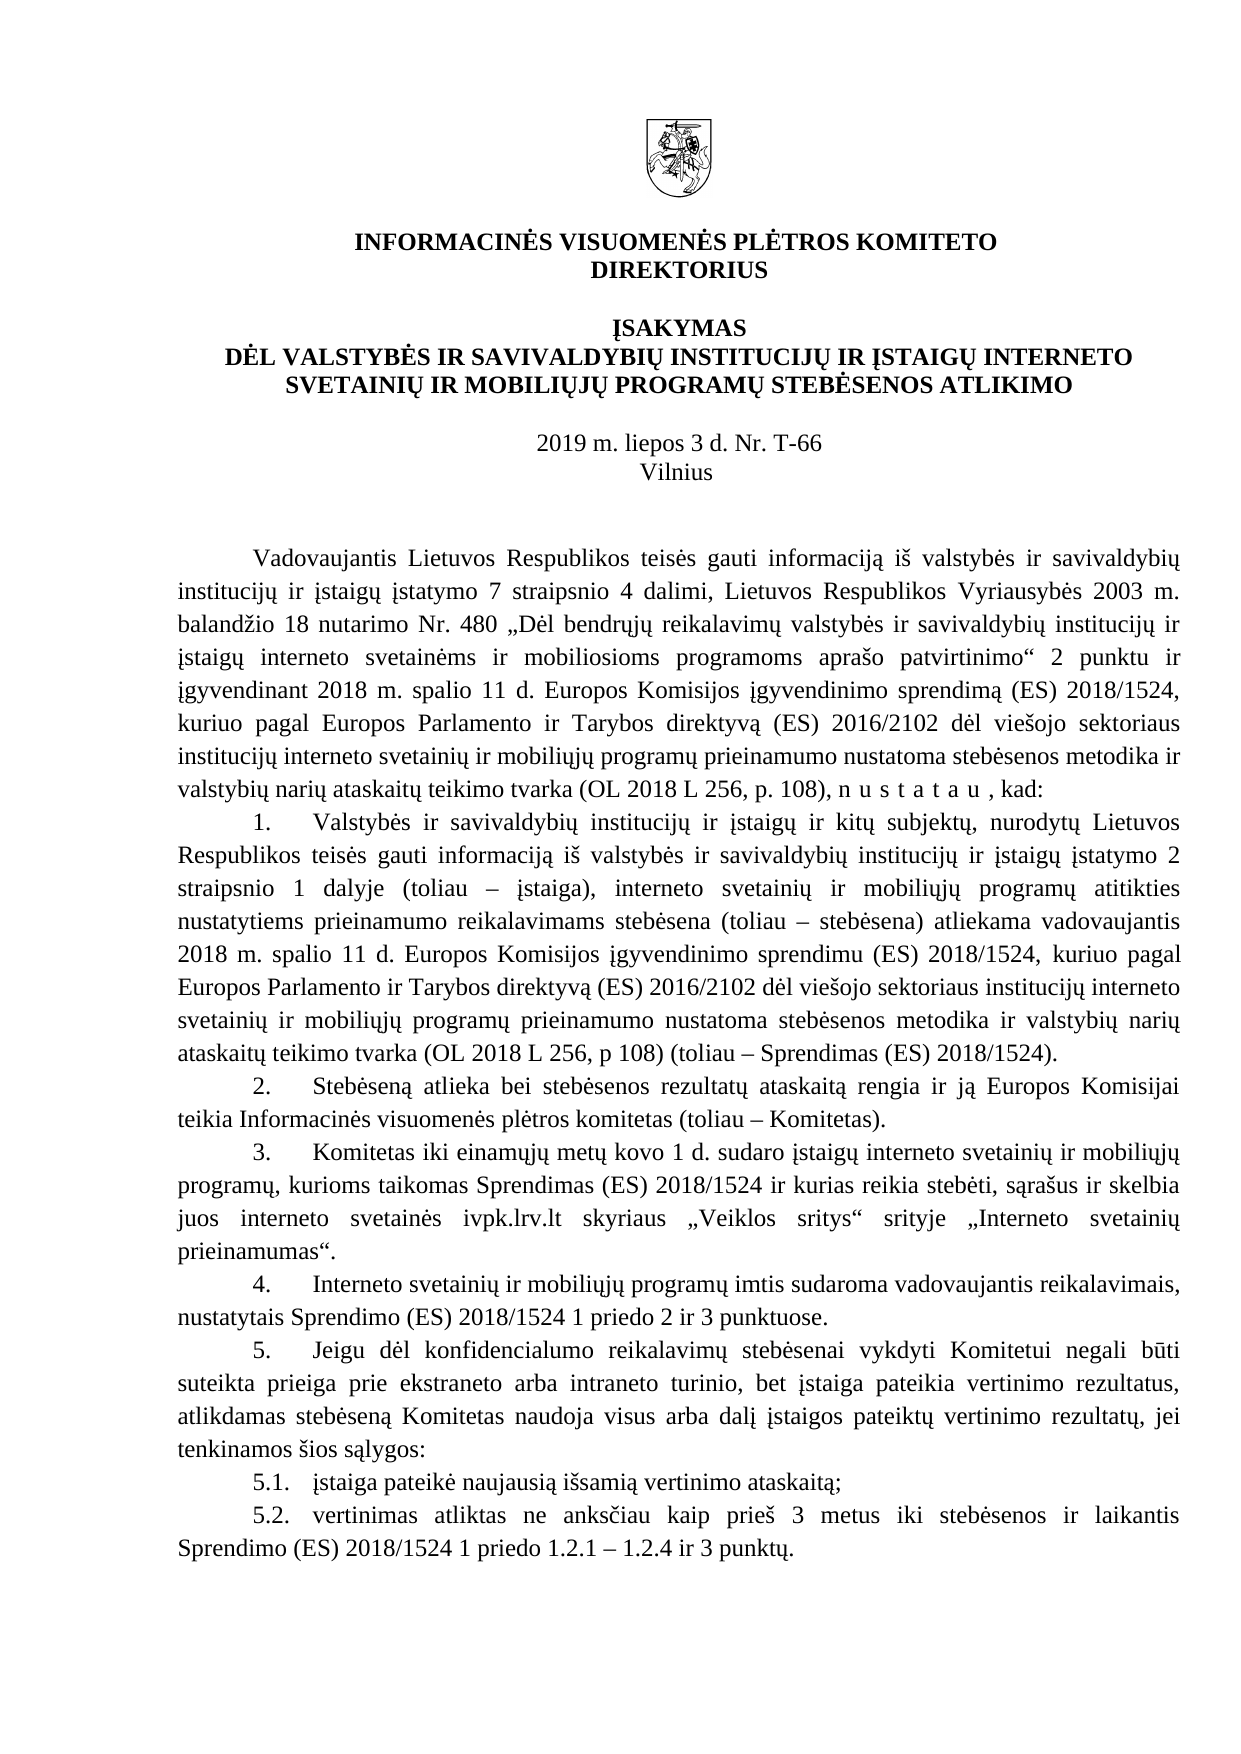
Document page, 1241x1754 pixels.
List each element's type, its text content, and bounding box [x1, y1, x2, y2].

text 2. Stebėseną atlieka bei stebėsenos rezultatų ataskaitą rengia ir ją Europos Komisijai teikia Informacinės visuomenės plėtros komitetas (toliau – Komitetas). [177, 1071, 1181, 1133]
text ĮSAKYMAS [177, 313, 1181, 342]
text INFORMACINĖS VISUOMENĖS PLĖTROS KOMITETO [177, 227, 1181, 255]
text Vilnius [177, 457, 1181, 485]
text Vadovaujantis Lietuvos Respublikos teisės gauti informaciją iš valstybės ir savivaldybių institucijų ir įstaigų įstatymo 7 straipsnio 4 dalimi, Lietuvos Respublikos Vyriausybės 2003 m. balandžio 18 nutarimo Nr. 480 „Dėl bendrųjų reikalavimų valstybės ir savivaldybių institucijų ir įstaigų interneto svetainėms ir mobiliosioms programoms aprašo patvirtinimo“ 2 punktu ir įgyvendinant 2018 m. spalio 11 d. Europos Komisijos įgyvendinimo sprendimą (ES) 2018/1524, kuriuo pagal Europos Parlamento ir Tarybos direktyvą (ES) 2016/2102 dėl viešojo sektoriaus institucijų interneto svetainių ir mobiliųjų programų prieinamumo nustatoma stebėsenos metodika ir valstybių narių ataskaitų teikimo tvarka (OL 2018 L 256, p. 108), nustatau, kad: [177, 543, 1181, 803]
text 2019 m. liepos 3 d. Nr. T-66 [177, 428, 1181, 457]
text 1. Valstybės ir savivaldybių institucijų ir įstaigų ir kitų subjektų, nurodytų Lietuvos Respublikos teisės gauti informaciją iš valstybės ir savivaldybių institucijų ir įstaigų įstatymo 2 straipsnio 1 dalyje (toliau – įstaiga), interneto svetainių ir mobiliųjų programų atitikties nustatytiems prieinamumo reikalavimams stebėsena (toliau – stebėsena) atliekama vadovaujantis 2018 m. spalio 11 d. Europos Komisijos įgyvendinimo sprendimu (ES) 2018/1524, kuriuo pagal Europos Parlamento ir Tarybos direktyvą (ES) 2016/2102 dėl viešojo sektoriaus institucijų interneto svetainių ir mobiliųjų programų prieinamumo nustatoma stebėsenos metodika ir valstybių narių ataskaitų teikimo tvarka (OL 2018 L 256, p 108) (toliau – Sprendimas (ES) 2018/1524). [177, 807, 1181, 1067]
text 5.2. vertinimas atliktas ne anksčiau kaip prieš 3 metus iki stebėsenos ir laikantis Sprendimo (ES) 2018/1524 1 priedo 1.2.1 – 1.2.4 ir 3 punktų. [177, 1500, 1181, 1562]
text 4. Interneto svetainių ir mobiliųjų programų imtis sudaroma vadovaujantis reikalavimais, nustatytais Sprendimo (ES) 2018/1524 1 priedo 2 ir 3 punktuose. [177, 1269, 1181, 1331]
text DĖL VALSTYBĖS IR SAVIVALDYBIŲ INSTITUCIJŲ IR ĮSTAIGŲ INTERNETO SVETAINIŲ IR MOBILIŲJŲ PROGRAMŲ STEBĖSENOS ATLIKIMO [177, 342, 1181, 399]
text 3. Komitetas iki einamųjų metų kovo 1 d. sudaro įstaigų interneto svetainių ir mobiliųjų programų, kurioms taikomas Sprendimas (ES) 2018/1524 ir kurias reikia stebėti, sąrašus ir skelbia juos interneto svetainės ivpk.lrv.lt skyriaus „Veiklos sritys“ srityje „Interneto svetainių prieinamumas“. [177, 1137, 1181, 1265]
text 5.1. įstaiga pateikė naujausią išsamią vertinimo ataskaitą; [177, 1467, 1181, 1496]
text DIREKTORIUS [177, 255, 1181, 284]
text 5. Jeigu dėl konfidencialumo reikalavimų stebėsenai vykdyti Komitetui negali būti suteikta prieiga prie ekstraneto arba intraneto turinio, bet įstaiga pateikia vertinimo rezultatus, atlikdamas stebėseną Komitetas naudoja visus arba dalį įstaigos pateiktų vertinimo rezultatų, jei tenkinamos šios sąlygos: [177, 1335, 1181, 1463]
